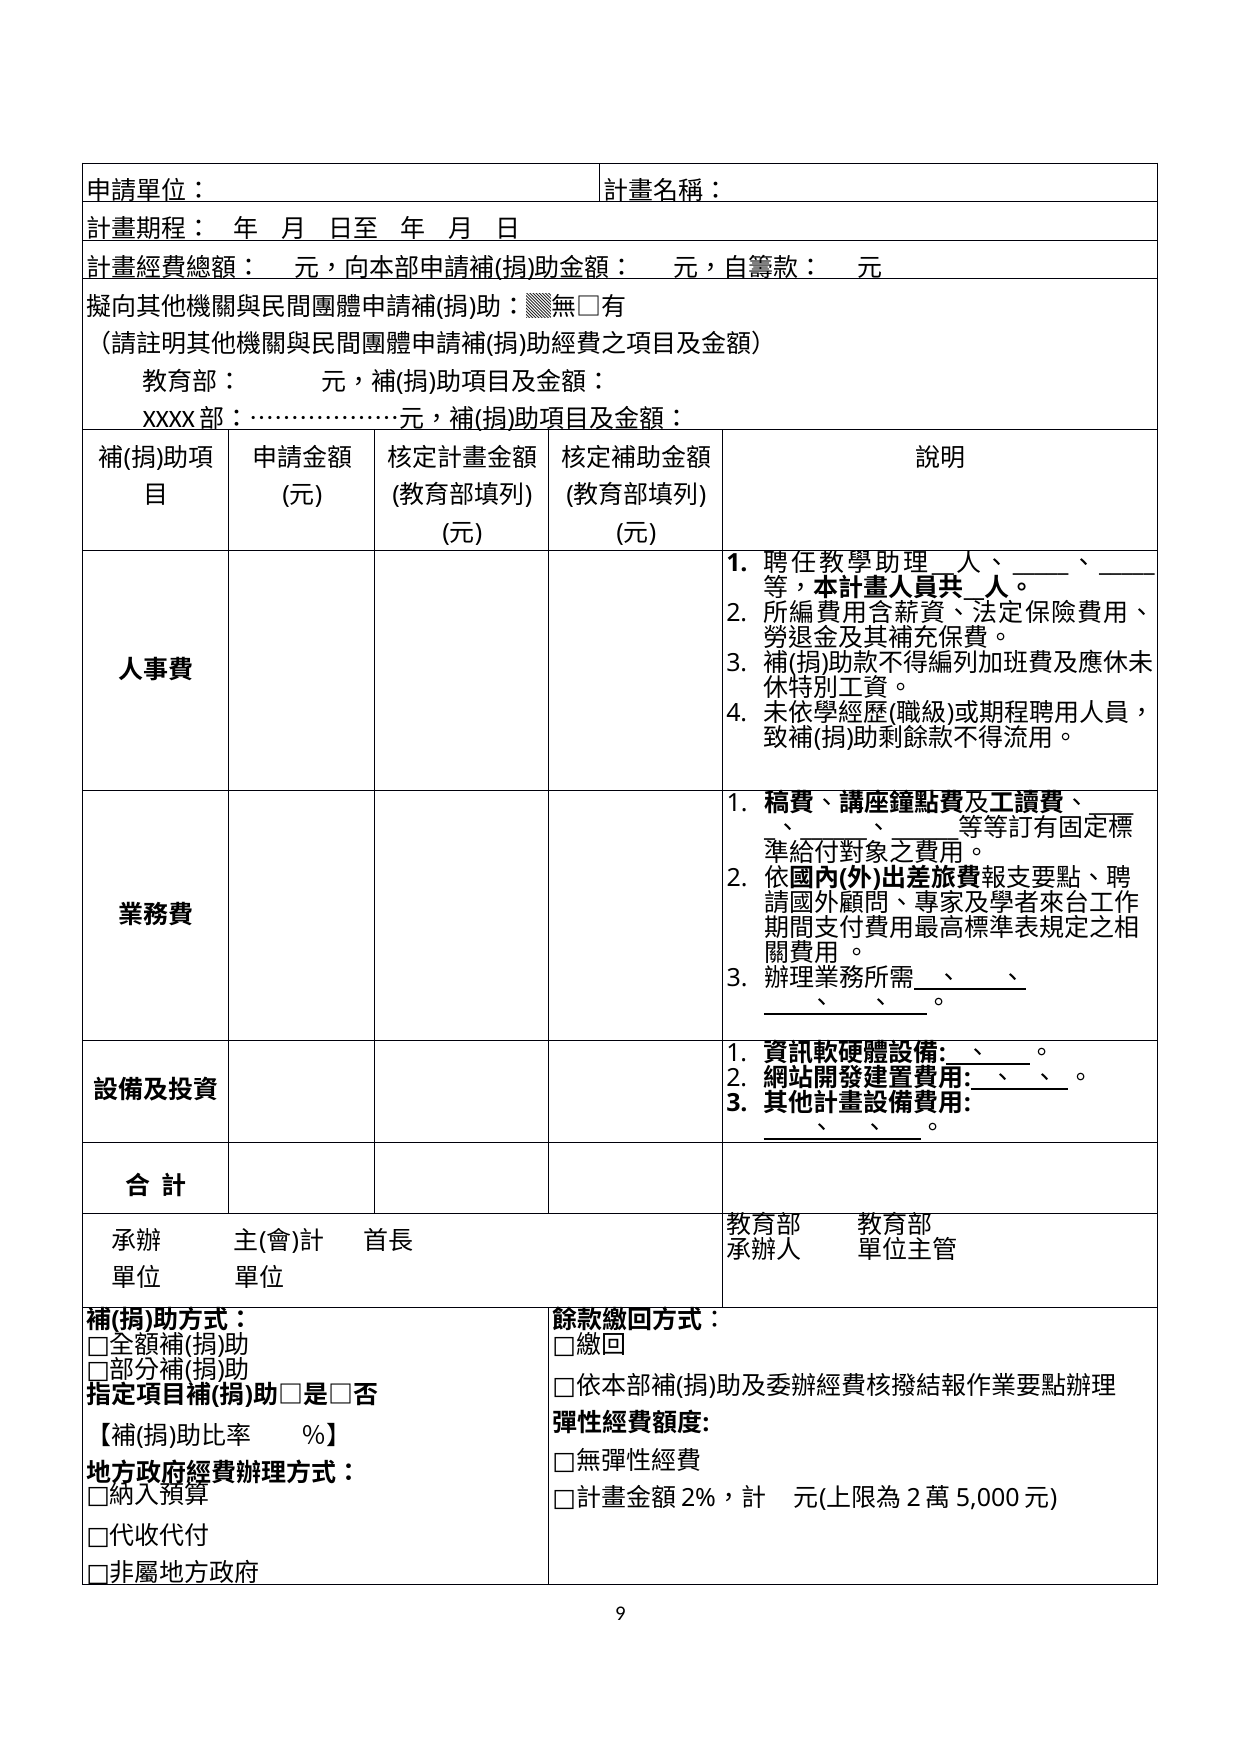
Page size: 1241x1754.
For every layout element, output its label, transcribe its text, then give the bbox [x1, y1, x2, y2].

table_header 計畫名稱： [600, 164, 1157, 201]
table_cell 說明 [723, 430, 1157, 550]
table_cell 設備及投資 [83, 1041, 228, 1142]
table_cell [229, 791, 374, 1040]
table_cell [229, 1143, 374, 1212]
table_cell [375, 1143, 548, 1212]
table_cell 核定計畫金額(教育部填列) (元) [375, 430, 548, 550]
table_cell 計畫期程： 年 月 日至 年 月 日 [83, 202, 1157, 239]
table_cell 擬向其他機關與民間團體申請補(捐)助：▓無□有 （請註明其他機關與民間團體申請補(捐)助經費之項目及金額） 教育部： 元，補(捐)助項目及金額： XXXX部：………………元，補(捐)助項目及金額： [83, 279, 1157, 429]
table_cell [229, 1041, 374, 1142]
table_cell 人事費 [83, 551, 228, 790]
table_cell 資訊軟硬體設備: 、 。 網站開發建置費用: 、 、 。 其他計畫設備費用: 、 、 。 [723, 1041, 1157, 1142]
table_cell [549, 1041, 722, 1142]
table_header 申請單位： [83, 164, 599, 201]
table_cell 補(捐)助項目 [83, 430, 228, 550]
table_cell [549, 791, 722, 1040]
table_cell [723, 1143, 1157, 1212]
table_cell [375, 1041, 548, 1142]
table_cell 聘任教學助理__人、_____、_____等，本計畫人員共__人。 所編費用含薪資、法定保險費用、勞退金及其補充保費。 補(捐)助款不得編列加班費及應休未休特別工資。 未依學經歷(職級)或期程聘用人員，致補(捐)助剩餘款不得流用。 [723, 551, 1157, 790]
table_cell 教育部 教育部 承辦人 單位主管 [723, 1214, 1157, 1307]
table_cell 業務費 [83, 791, 228, 1040]
table_cell 承辦 主(會)計 首長 單位 單位 [83, 1214, 722, 1307]
table_cell 餘款繳回方式： □繳回 □依本部補(捐)助及委辦經費核撥結報作業要點辦理 彈性經費額度: □無彈性經費 □計畫金額2%，計 元(上限為2萬5,000元) [549, 1308, 1157, 1584]
table_cell [229, 551, 374, 790]
table_cell [549, 1143, 722, 1212]
table_cell [375, 791, 548, 1040]
table_cell 合 計 [83, 1143, 228, 1212]
table_cell 核定補助金額 (教育部填列) (元) [549, 430, 722, 550]
table_cell 補(捐)助方式： □全額補(捐)助 □部分補(捐)助 指定項目補(捐)助□是□否 【補(捐)助比率 ％】 地方政府經費辦理方式： □納入預算 □代收代付 □非屬地方政府 [83, 1308, 548, 1584]
table_cell [375, 551, 548, 790]
table_cell 申請金額 (元) [229, 430, 374, 550]
table_cell [549, 551, 722, 790]
table_cell 計畫經費總額： 元，向本部申請補(捐)助金額： 元，自籌款： 元 [83, 241, 1157, 278]
table_cell 稿費、講座鐘點費及工讀費、_____、______、______等等訂有固定標準給付對象之費用。 依國內(外)出差旅費報支要點、聘請國外顧問、專家及學者來台工作期間支付費用最高標準表規定之相關費用 。 辦理業務所需 、 、 、 、 。 [723, 791, 1157, 1040]
